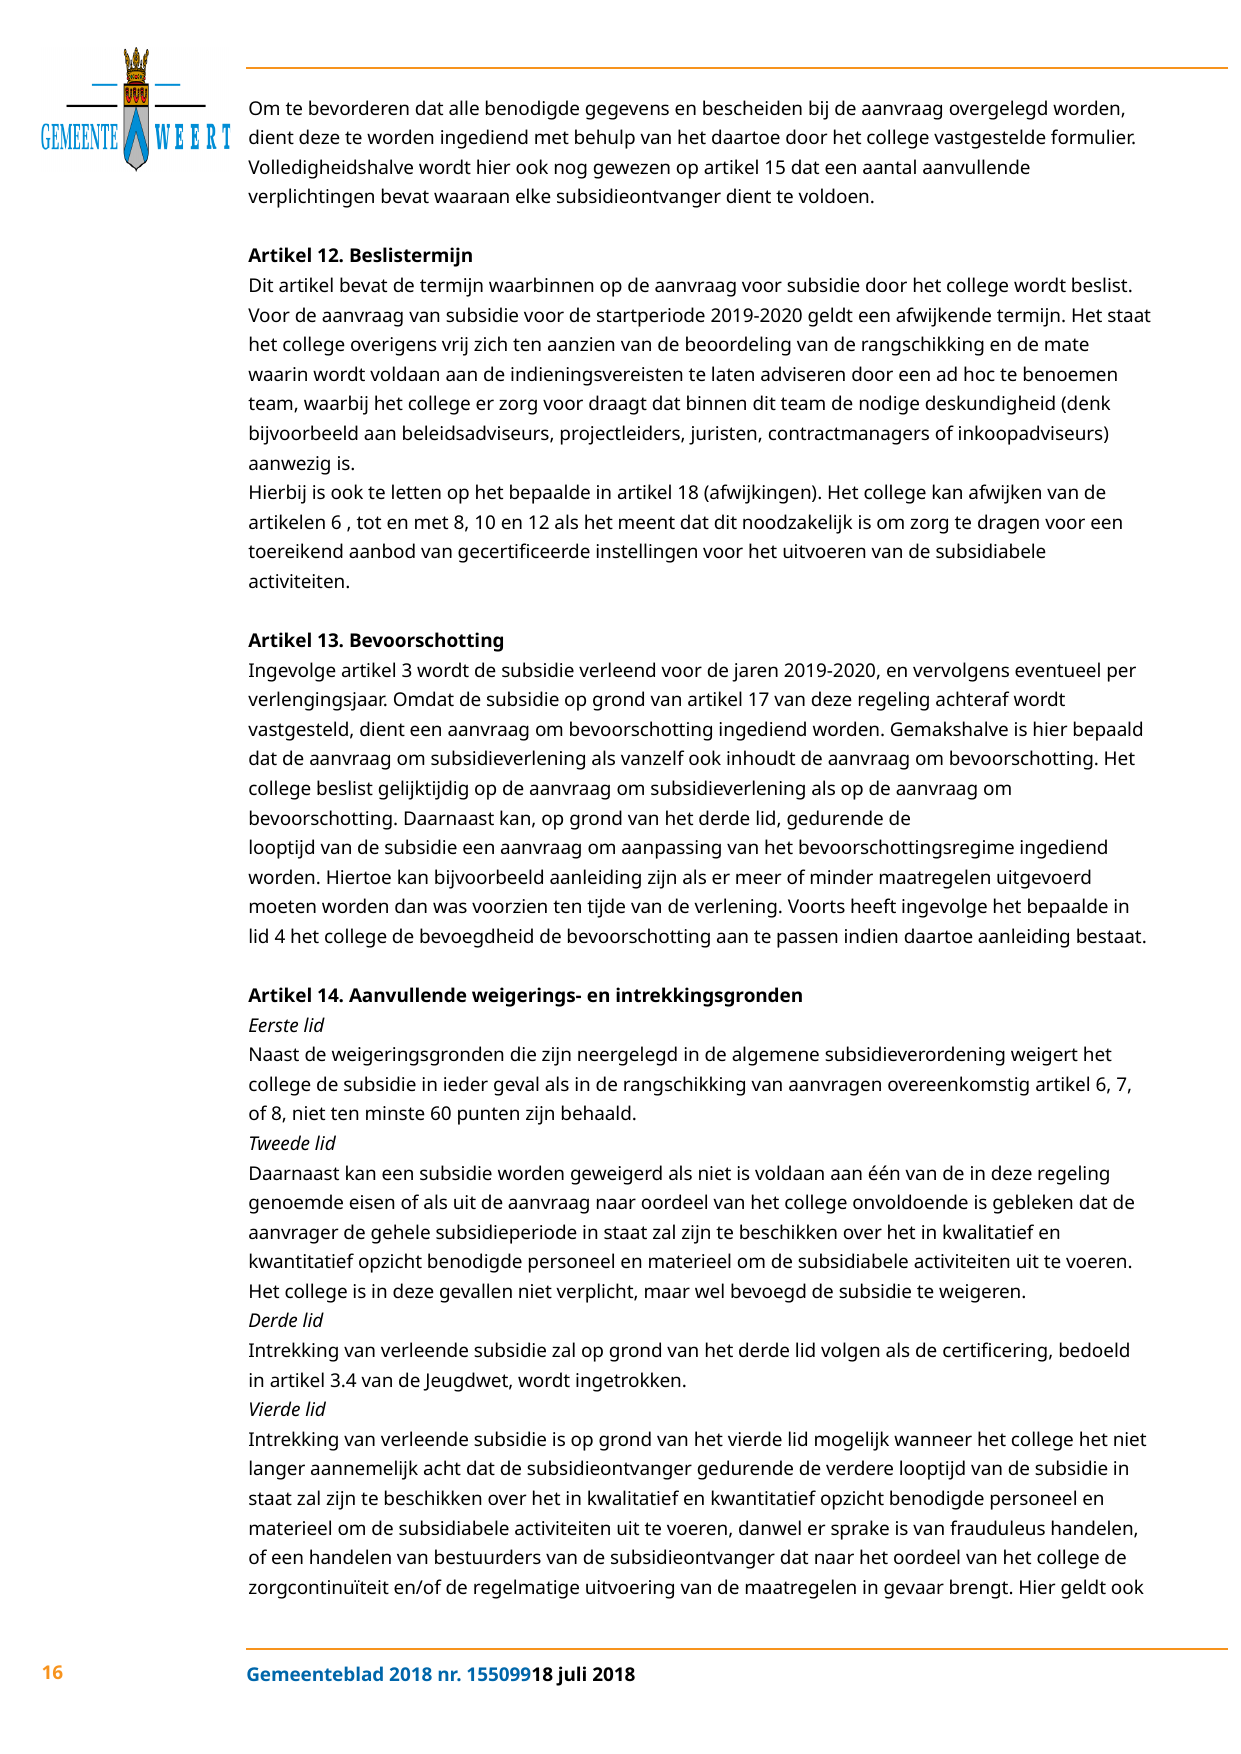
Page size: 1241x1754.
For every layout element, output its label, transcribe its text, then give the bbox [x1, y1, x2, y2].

picture [41, 47, 231, 172]
text Volledigheidshalve wordt hier ook nog gewezen op artikel 15 dat een aantal aanvullende verplichtingen bevat waaraan elke subsidieontvanger dient te voldoen. [248, 154, 1152, 209]
text Om te bevorderen dat alle benodigde gegevens en bescheiden bij de aanvraag overgelegd worden, dient deze te worden ingediend met behulp van het daartoe door het college vastgestelde formulier. [248, 95, 1152, 150]
text Intrekking van verleende subsidie zal op grond van het derde lid volgen als de certificering, bedoeld [248, 1337, 1152, 1363]
text Hierbij is ook te letten op het bepaalde in artikel 18 (afwijkingen). Het college kan afwijken van de artikelen 6 , tot en met 8, 10 en 12 als het meent dat dit noodzakelijk is om zorg te dragen voor een toereikend aanbod van gecertificeerde instellingen voor het uitvoeren van de subsidiabele activiteiten. [248, 479, 1152, 594]
text Vierde lid [248, 1396, 1152, 1422]
text Artikel 13. Bevoorschotting [248, 627, 1152, 653]
text Intrekking van verleende subsidie is op grond van het vierde lid mogelijk wanneer het college het niet langer aannemelijk acht dat de subsidieontvanger gedurende de verdere looptijd van de subsidie in staat zal zijn te beschikken over het in kwalitatief en kwantitatief opzicht benodigde personeel en materieel om de subsidiabele activiteiten uit te voeren, danwel er sprake is van frauduleus handelen, of een handelen van bestuurders van de subsidieontvanger dat naar het oordeel van het college de zorgcontinuïteit en/of de regelmatige uitvoering van de maatregelen in gevaar brengt. Hier geldt ook [248, 1426, 1152, 1600]
text Artikel 14. Aanvullende weigerings- en intrekkingsgronden [248, 982, 1152, 1008]
text Ingevolge artikel 3 wordt de subsidie verleend voor de jaren 2019-2020, en vervolgens eventueel per verlengingsjaar. Omdat de subsidie op grond van artikel 17 van deze regeling achteraf wordt vastgesteld, dient een aanvraag om bevoorschotting ingediend worden. Gemakshalve is hier bepaald dat de aanvraag om subsidieverlening als vanzelf ook inhoudt de aanvraag om bevoorschotting. Het college beslist gelijktijdig op de aanvraag om subsidieverlening als op de aanvraag om bevoorschotting. Daarnaast kan, op grond van het derde lid, gedurende de [248, 657, 1152, 831]
text Artikel 12. Beslistermijn [248, 243, 1152, 268]
text Naast de weigeringsgronden die zijn neergelegd in de algemene subsidieverordening weigert het college de subsidie in ieder geval als in de rangschikking van aanvragen overeenkomstig artikel 6, 7, of 8, niet ten minste 60 punten zijn behaald. [248, 1041, 1152, 1126]
text Derde lid [248, 1308, 1152, 1333]
text in artikel 3.4 van de Jeugdwet, wordt ingetrokken. [248, 1367, 1152, 1393]
text looptijd van de subsidie een aanvraag om aanpassing van het bevoorschottingsregime ingediend [248, 834, 1152, 860]
text Daarnaast kan een subsidie worden geweigerd als niet is voldaan aan één van de in deze regeling [248, 1160, 1152, 1186]
text Eerste lid [248, 1012, 1152, 1038]
text worden. Hiertoe kan bijvoorbeeld aanleiding zijn als er meer of minder maatregelen uitgevoerd moeten worden dan was voorzien ten tijde van de verlening. Voorts heeft ingevolge het bepaalde in lid 4 het college de bevoegdheid de bevoorschotting aan te passen indien daartoe aanleiding bestaat. [248, 864, 1152, 949]
text Dit artikel bevat de termijn waarbinnen op de aanvraag voor subsidie door het college wordt beslist. Voor de aanvraag van subsidie voor de startperiode 2019-2020 geldt een afwijkende termijn. Het staat het college overigens vrij zich ten aanzien van de beoordeling van de rangschikking en de mate waarin wordt voldaan aan de indieningsvereisten te laten adviseren door een ad hoc te benoemen team, waarbij het college er zorg voor draagt dat binnen dit team de nodige deskundigheid (denk bijvoorbeeld aan beleidsadviseurs, projectleiders, juristen, contractmanagers of inkoopadviseurs) aanwezig is. [248, 272, 1152, 476]
text genoemde eisen of als uit de aanvraag naar oordeel van het college onvoldoende is gebleken dat de aanvrager de gehele subsidieperiode in staat zal zijn te beschikken over het in kwalitatief en kwantitatief opzicht benodigde personeel en materieel om de subsidiabele activiteiten uit te voeren. Het college is in deze gevallen niet verplicht, maar wel bevoegd de subsidie te weigeren. [248, 1189, 1152, 1304]
text Tweede lid [248, 1130, 1152, 1156]
